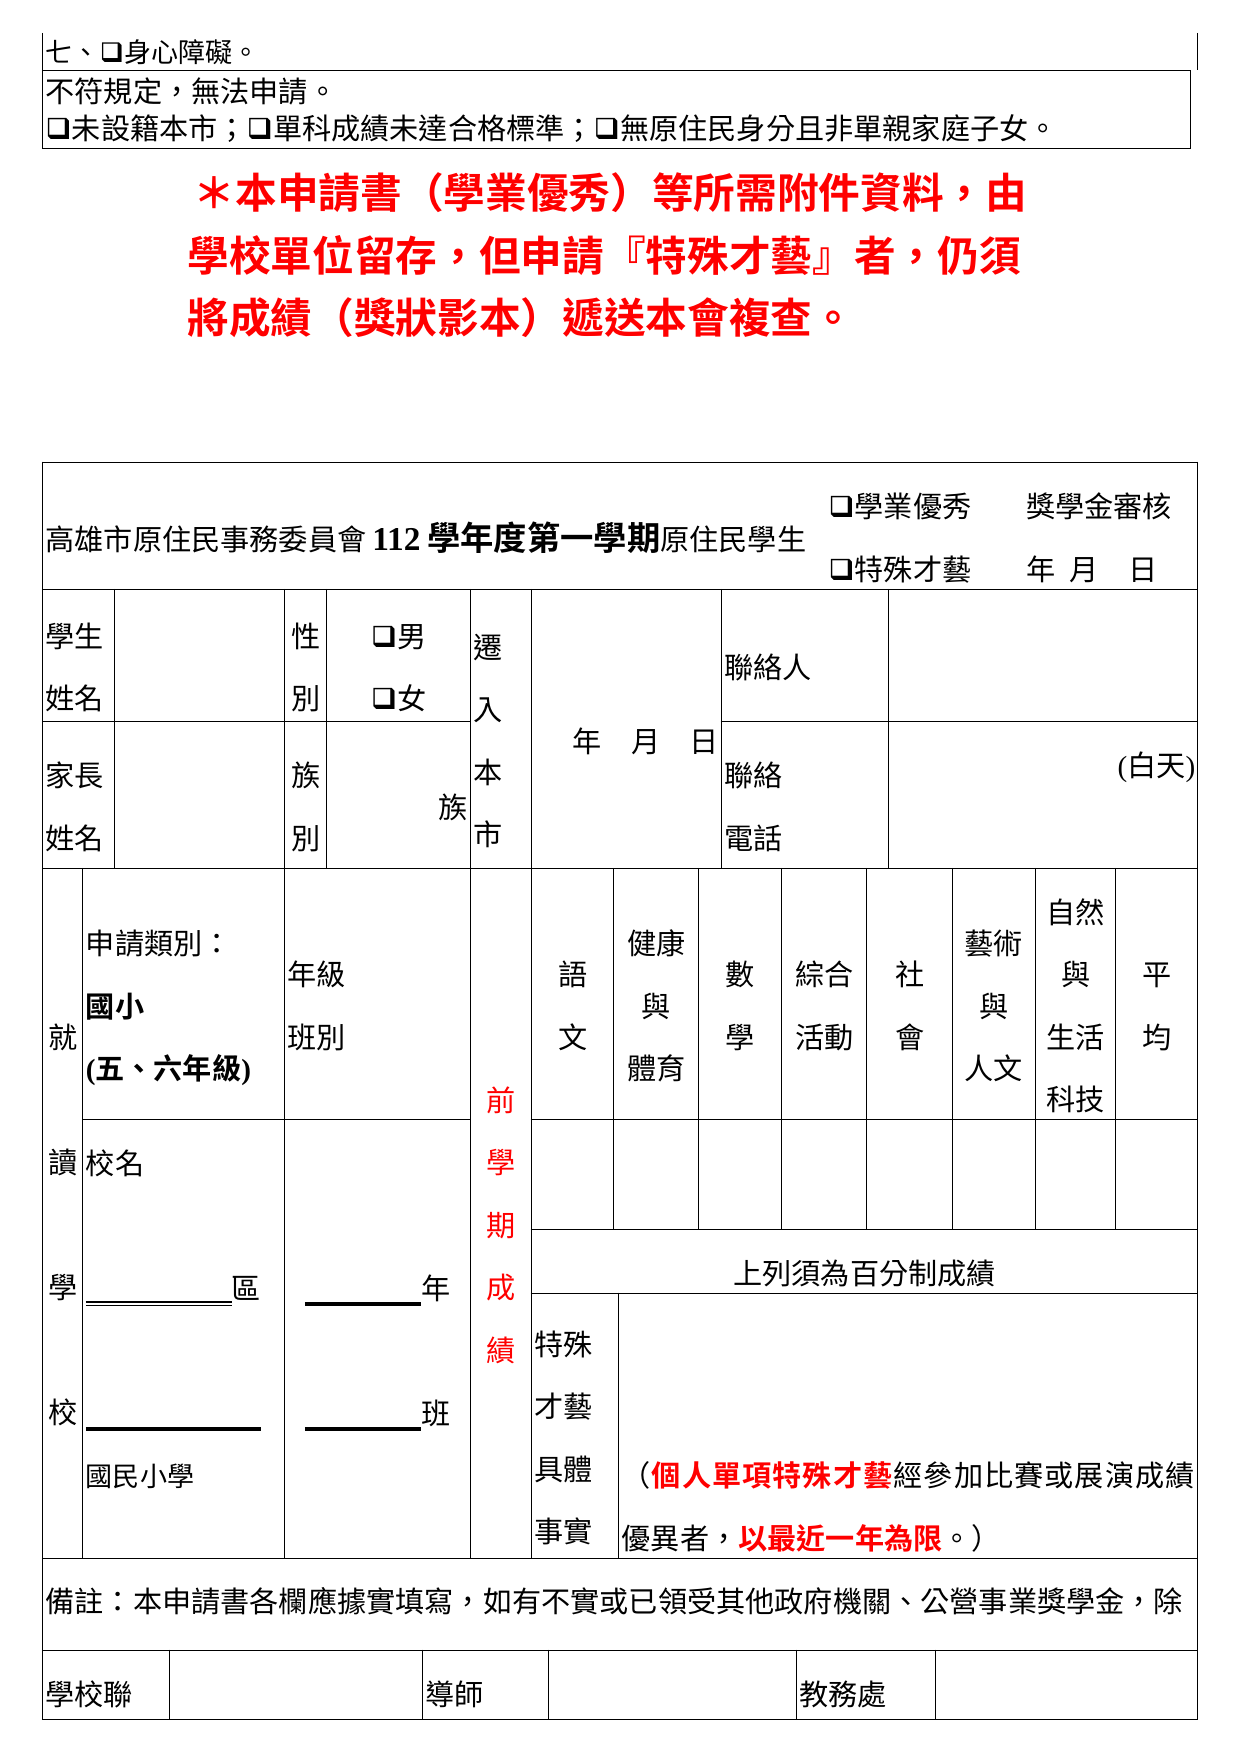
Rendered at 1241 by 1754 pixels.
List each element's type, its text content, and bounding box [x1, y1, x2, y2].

table_cell 前學 期 成 績 [471, 869, 531, 1557]
table_cell （個人單項特殊才藝經參加比賽或展演成績優異者，以最近一年為限。） [619, 1294, 1197, 1557]
table_cell 特殊 才藝 具體 事實 [532, 1294, 618, 1557]
table_cell [1036, 1120, 1115, 1229]
table_cell 社 會 [867, 869, 952, 1119]
table_cell [170, 1651, 422, 1719]
table_cell 教務處 [797, 1651, 935, 1719]
table_cell 不符規定，無法申請。 未設籍本市；單科成績未達合格標準；無原住民身分且非單親家庭子女。 [43, 71, 1190, 148]
table_cell 自然與 生活科技 [1036, 869, 1115, 1119]
table_cell 平 均 [1116, 869, 1197, 1119]
table_header 學業優秀 [825, 463, 1023, 525]
table_cell 七、身心障礙。 [43, 33, 1197, 70]
table_cell 族 [327, 722, 470, 868]
table_cell [549, 1651, 796, 1719]
table_cell 聯絡 電話 [722, 722, 888, 868]
table_cell 上列須為百分制成績 [532, 1230, 1197, 1293]
table_cell 校名 區 國民小學 [83, 1120, 284, 1557]
table_cell [1116, 1120, 1197, 1229]
table_cell 年 班 [285, 1120, 470, 1557]
table_cell 就 讀 學 校 [43, 869, 82, 1557]
table_cell [953, 1120, 1035, 1229]
table_cell 數 學 [699, 869, 781, 1119]
table_cell [699, 1120, 781, 1229]
text ＊本申請書（學業優秀）等所需附件資料，由學校單位留存，但申請『特殊才藝』者，仍須將成績（獎狀影本）遞送本會複查。 [187, 149, 1053, 337]
table_cell 特殊才藝 [825, 525, 1023, 589]
table_cell 申請類別： 國小 (五、六年級) [83, 869, 284, 1119]
table_cell [532, 1120, 613, 1229]
table_cell 男 女 [327, 590, 470, 721]
table_cell [614, 1120, 698, 1229]
table_cell [867, 1120, 952, 1229]
table_cell [936, 1651, 1197, 1719]
table_cell 學校聯 絡電話 [43, 1651, 169, 1719]
table_cell 族別 [285, 722, 326, 868]
table_cell 年級 班別 [285, 869, 470, 1119]
table_header 高雄市原住民事務委員會112學年度第一學期原住民學生 [43, 463, 825, 589]
table_cell 家長姓名 [43, 722, 114, 868]
table_cell 健康與 體育 [614, 869, 698, 1119]
table_cell (白天) (手機) [889, 722, 1197, 868]
table_cell 學生姓名 [43, 590, 114, 721]
table_cell [115, 590, 284, 721]
table_cell 藝術與 人文 [953, 869, 1035, 1119]
table_cell 語 文 [532, 869, 613, 1119]
table_cell 性別 [285, 590, 326, 721]
table_cell [889, 590, 1197, 721]
table_cell 備註：本申請書各欄應據實填寫，如有不實或已領受其他政府機關、公營事業獎學金，除追繳補助款外，依法究辦。 [43, 1559, 1197, 1649]
table_header 獎學金審核 年 月 日 [1023, 463, 1197, 589]
table_cell 導師 簽章 [423, 1651, 548, 1719]
table_cell 遷入 本市 [471, 590, 531, 868]
table_cell [782, 1120, 866, 1229]
table_cell 聯絡人 [722, 590, 888, 721]
table_cell [115, 722, 284, 868]
table_cell 綜合活動 [782, 869, 866, 1119]
table_cell 年 月 日 [532, 590, 721, 868]
table_cell [1191, 70, 1198, 148]
